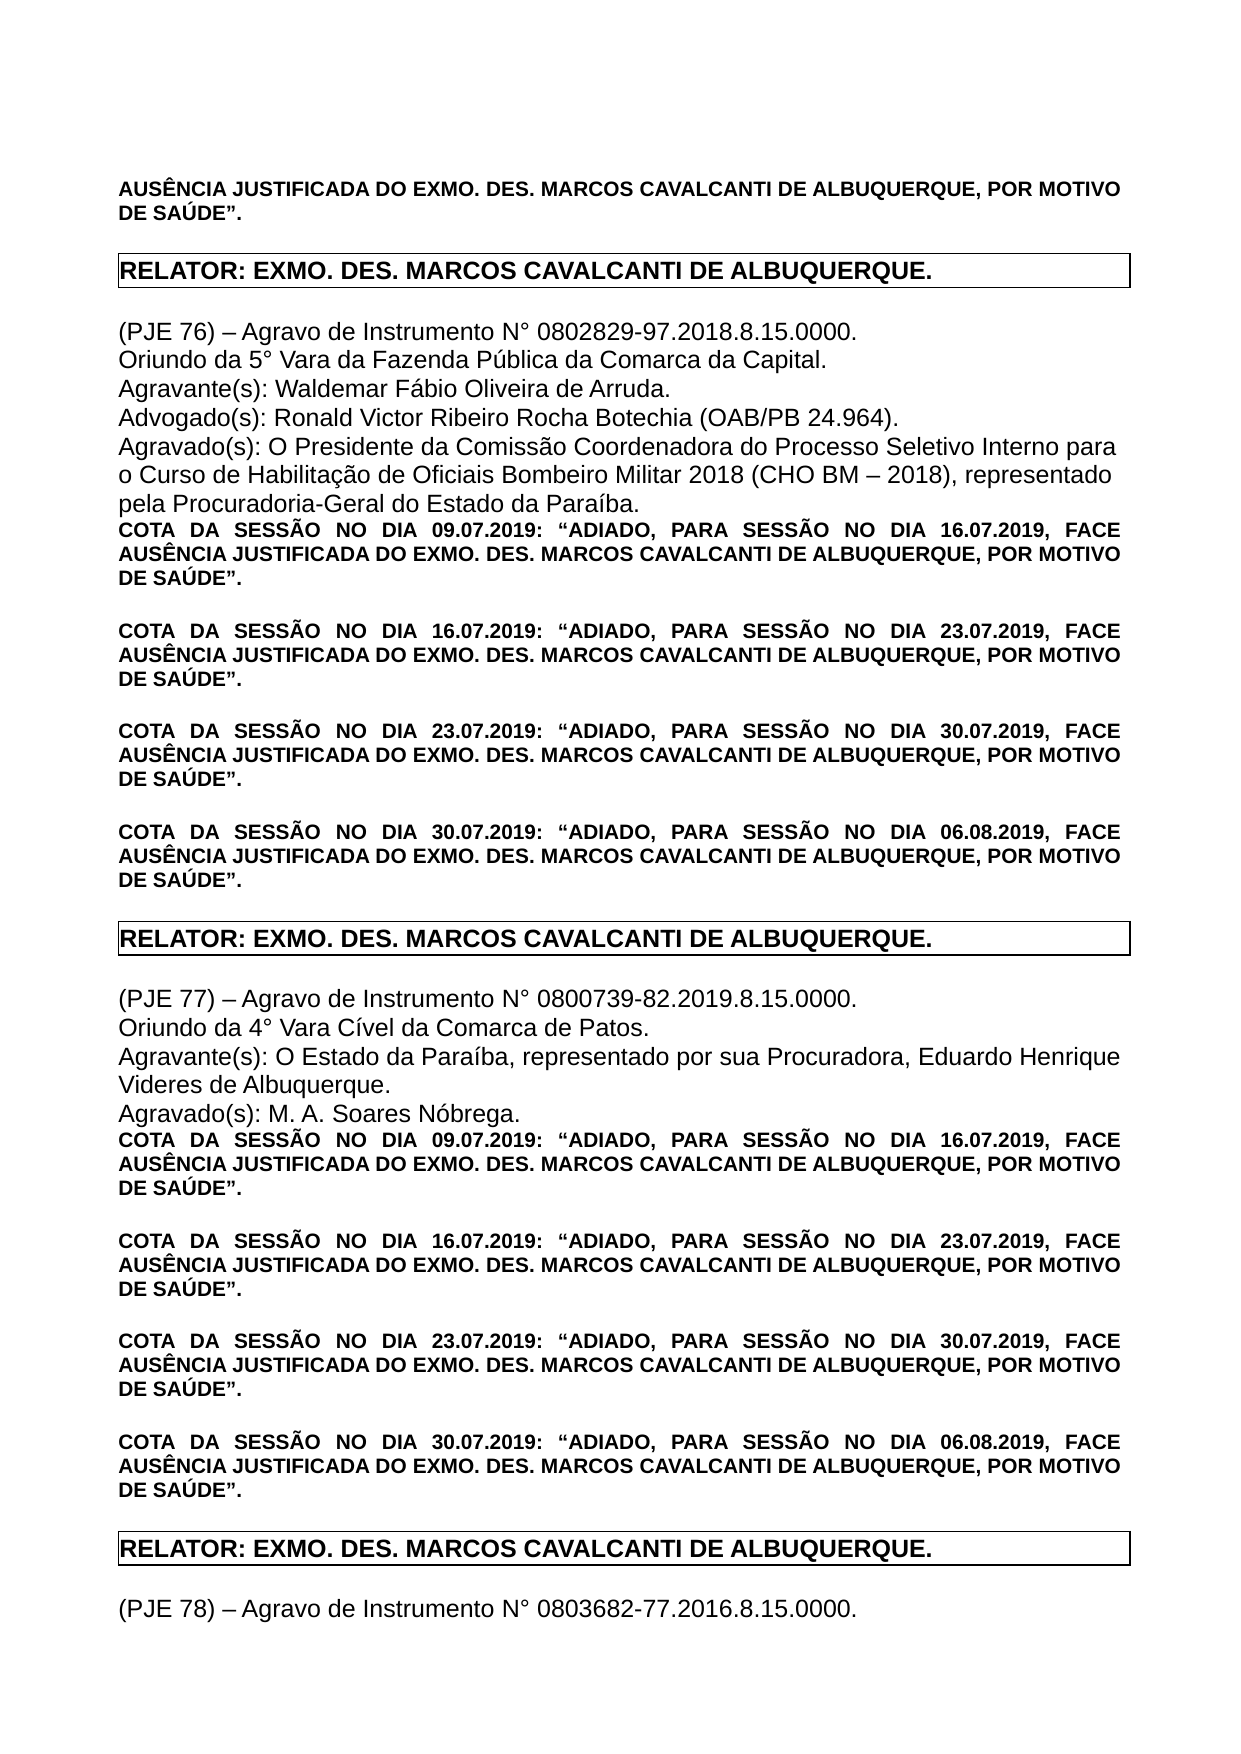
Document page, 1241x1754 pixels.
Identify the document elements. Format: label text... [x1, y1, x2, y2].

text AUSÊNCIA JUSTIFICADA DO EXMO. DES. MARCOS CAVALCANTI DE ALBUQUERQUE, POR MOTIVO DE SAÚDE”. [118, 176, 1122, 224]
text COTA DA SESSÃO NO DIA 30.07.2019: “ADIADO, PARA SESSÃO NO DIA 06.08.2019, FACE AUSÊNCIA JUSTIFICADA DO EXMO. DES. MARCOS CAVALCANTI DE ALBUQUERQUE, POR MOTIVO DE SAÚDE”. [118, 1430, 1122, 1502]
text (PJE 78) – Agravo de Instrumento N° 0803682-77.2016.8.15.0000. [118, 1594, 1122, 1623]
text COTA DA SESSÃO NO DIA 23.07.2019: “ADIADO, PARA SESSÃO NO DIA 30.07.2019, FACE AUSÊNCIA JUSTIFICADA DO EXMO. DES. MARCOS CAVALCANTI DE ALBUQUERQUE, POR MOTIVO DE SAÚDE”. [118, 719, 1122, 791]
text RELATOR: EXMO. DES. MARCOS CAVALCANTI DE ALBUQUERQUE. [119, 922, 1129, 954]
text Agravado(s): O Presidente da Comissão Coordenadora do Processo Seletivo Interno para o Curso de Habilitação de Oficiais Bombeiro Militar 2018 (CHO BM – 2018), representado pela Procuradoria-Geral do Estado da Paraíba. [118, 432, 1122, 518]
text Oriundo da 5° Vara da Fazenda Pública da Comarca da Capital. [118, 346, 1122, 374]
text RELATOR: EXMO. DES. MARCOS CAVALCANTI DE ALBUQUERQUE. [119, 254, 1129, 287]
text COTA DA SESSÃO NO DIA 23.07.2019: “ADIADO, PARA SESSÃO NO DIA 30.07.2019, FACE AUSÊNCIA JUSTIFICADA DO EXMO. DES. MARCOS CAVALCANTI DE ALBUQUERQUE, POR MOTIVO DE SAÚDE”. [118, 1329, 1122, 1401]
text COTA DA SESSÃO NO DIA 16.07.2019: “ADIADO, PARA SESSÃO NO DIA 23.07.2019, FACE AUSÊNCIA JUSTIFICADA DO EXMO. DES. MARCOS CAVALCANTI DE ALBUQUERQUE, POR MOTIVO DE SAÚDE”. [118, 1229, 1122, 1301]
text Oriundo da 4° Vara Cível da Comarca de Patos. [118, 1013, 1122, 1042]
text (PJE 77) – Agravo de Instrumento N° 0800739-82.2019.8.15.0000. [118, 984, 1122, 1013]
text Agravado(s): M. A. Soares Nóbrega. [118, 1099, 1122, 1128]
text Advogado(s): Ronald Victor Ribeiro Rocha Botechia (OAB/PB 24.964). [118, 403, 1122, 432]
text COTA DA SESSÃO NO DIA 30.07.2019: “ADIADO, PARA SESSÃO NO DIA 06.08.2019, FACE AUSÊNCIA JUSTIFICADA DO EXMO. DES. MARCOS CAVALCANTI DE ALBUQUERQUE, POR MOTIVO DE SAÚDE”. [118, 820, 1122, 892]
text Agravante(s): Waldemar Fábio Oliveira de Arruda. [118, 374, 1122, 403]
text RELATOR: EXMO. DES. MARCOS CAVALCANTI DE ALBUQUERQUE. [119, 1532, 1129, 1564]
text COTA DA SESSÃO NO DIA 16.07.2019: “ADIADO, PARA SESSÃO NO DIA 23.07.2019, FACE AUSÊNCIA JUSTIFICADA DO EXMO. DES. MARCOS CAVALCANTI DE ALBUQUERQUE, POR MOTIVO DE SAÚDE”. [118, 619, 1122, 691]
text (PJE 76) – Agravo de Instrumento N° 0802829-97.2018.8.15.0000. [118, 317, 1122, 346]
text Agravante(s): O Estado da Paraíba, representado por sua Procuradora, Eduardo Henrique Videres de Albuquerque. [118, 1042, 1122, 1099]
text COTA DA SESSÃO NO DIA 09.07.2019: “ADIADO, PARA SESSÃO NO DIA 16.07.2019, FACE AUSÊNCIA JUSTIFICADA DO EXMO. DES. MARCOS CAVALCANTI DE ALBUQUERQUE, POR MOTIVO DE SAÚDE”. [118, 1128, 1122, 1200]
text COTA DA SESSÃO NO DIA 09.07.2019: “ADIADO, PARA SESSÃO NO DIA 16.07.2019, FACE AUSÊNCIA JUSTIFICADA DO EXMO. DES. MARCOS CAVALCANTI DE ALBUQUERQUE, POR MOTIVO DE SAÚDE”. [118, 518, 1122, 590]
